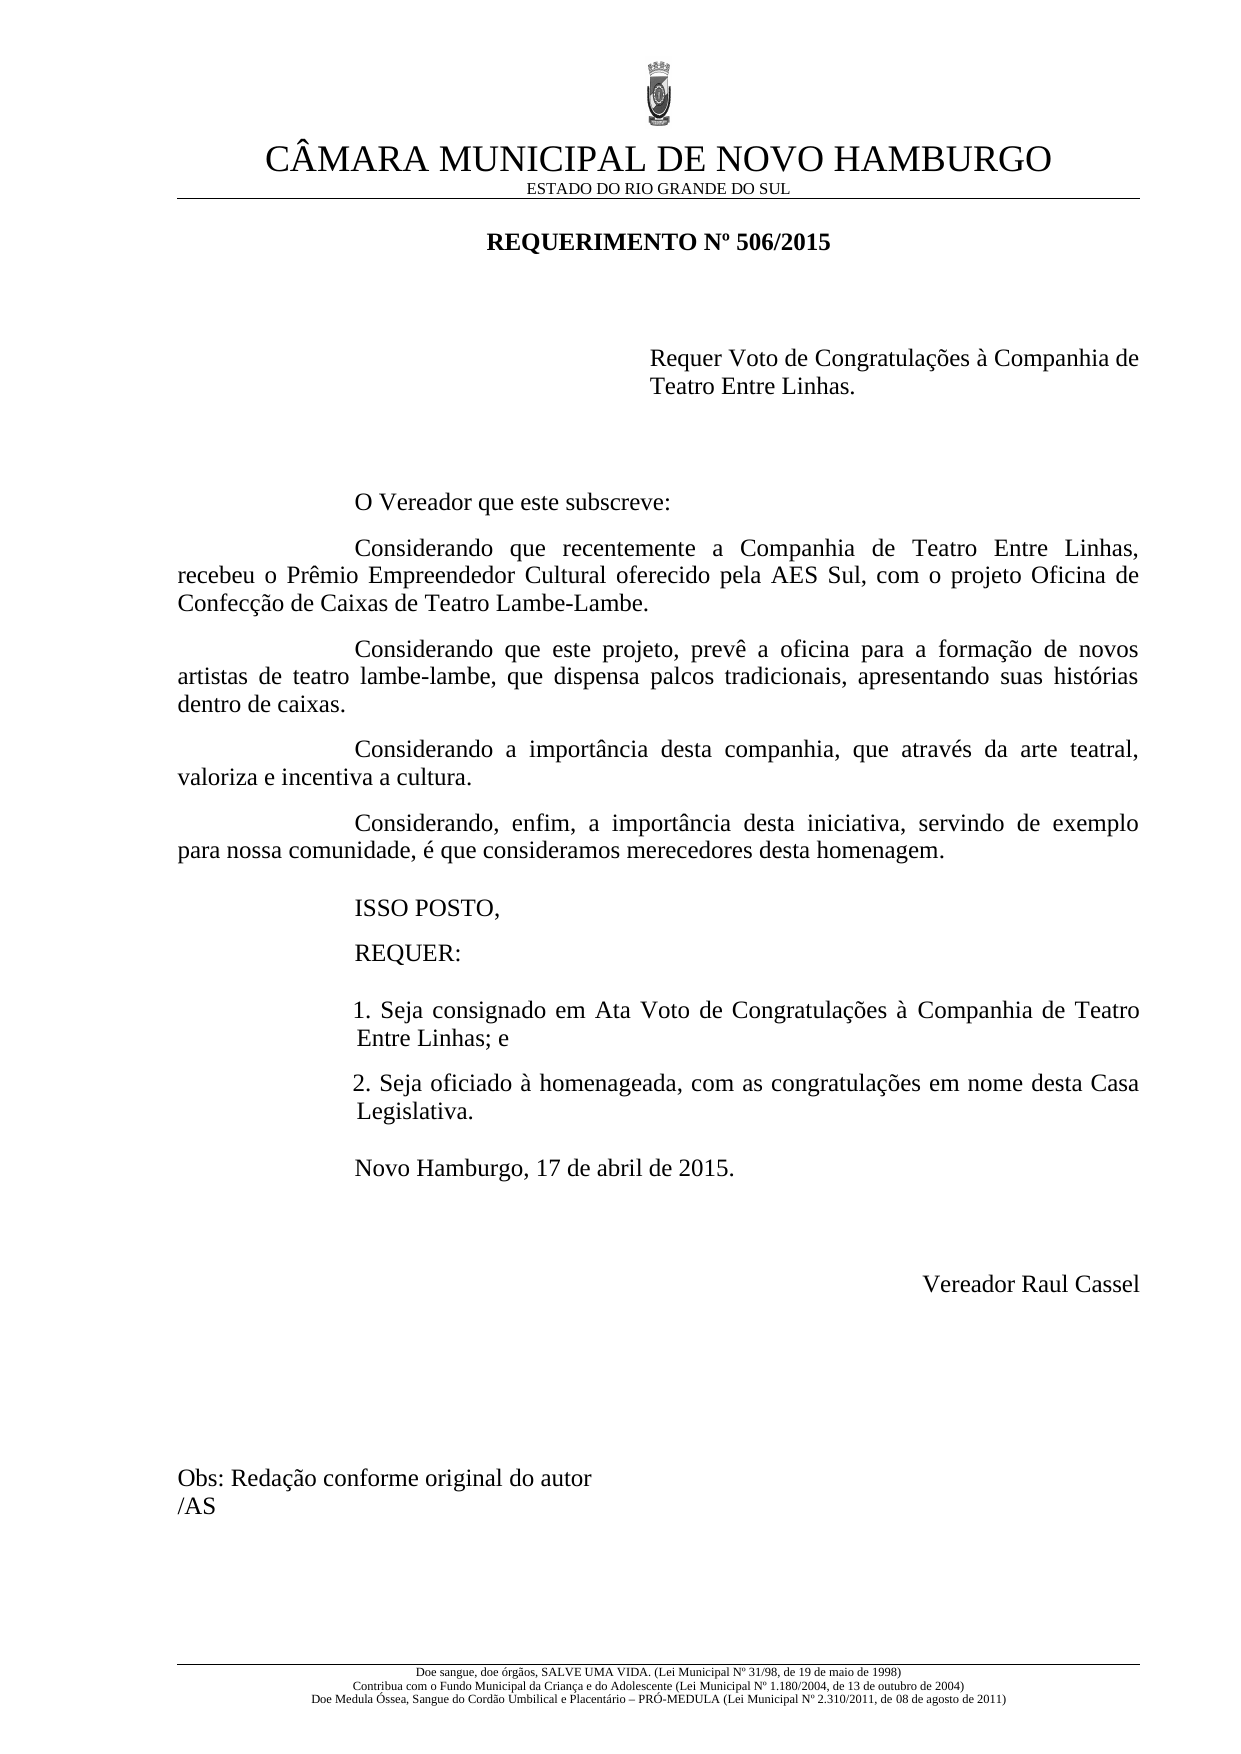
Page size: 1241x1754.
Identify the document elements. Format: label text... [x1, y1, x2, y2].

text Obs: Redação conforme original do autor [177, 1464, 1140, 1492]
text Vereador Raul Cassel [177, 1271, 1140, 1298]
text ISSO POSTO, [177, 894, 1140, 921]
text O Vereador que este subscreve: [177, 488, 1140, 516]
text Considerando que este projeto, prevê a oficina para a formação de novos artistas de teatro lambe-lambe, que dispensa palcos tradicionais, apresentando suas histórias dentro de caixas. [177, 635, 1140, 718]
text /AS [177, 1492, 1140, 1520]
text 2. Seja oficiado à homenageada, com as congratulações em nome desta Casa Legislativa. [352, 1069, 1140, 1125]
text 1. Seja consignado em Ata Voto de Congratulações à Companhia de Teatro Entre Linhas; e [352, 996, 1140, 1052]
text Considerando a importância desta companhia, que através da arte teatral, valoriza e incentiva a cultura. [177, 736, 1140, 791]
text Requer Voto de Congratulações à Companhia de Teatro Entre Linhas. [649, 344, 1140, 400]
text Novo Hamburgo, 17 de abril de 2015. [177, 1154, 1140, 1182]
text Considerando, enfim, a importância desta iniciativa, servindo de exemplo para nossa comunidade, é que consideramos merecedores desta homenagem. [177, 809, 1140, 864]
title REQUERIMENTO Nº 506/2015 [177, 228, 1140, 256]
text Considerando que recentemente a Companhia de Teatro Entre Linhas, recebeu o Prêmio Empreendedor Cultural oferecido pela AES Sul, com o projeto Oficina de Confecção de Caixas de Teatro Lambe-Lambe. [177, 534, 1140, 617]
text REQUER: [177, 939, 1140, 967]
